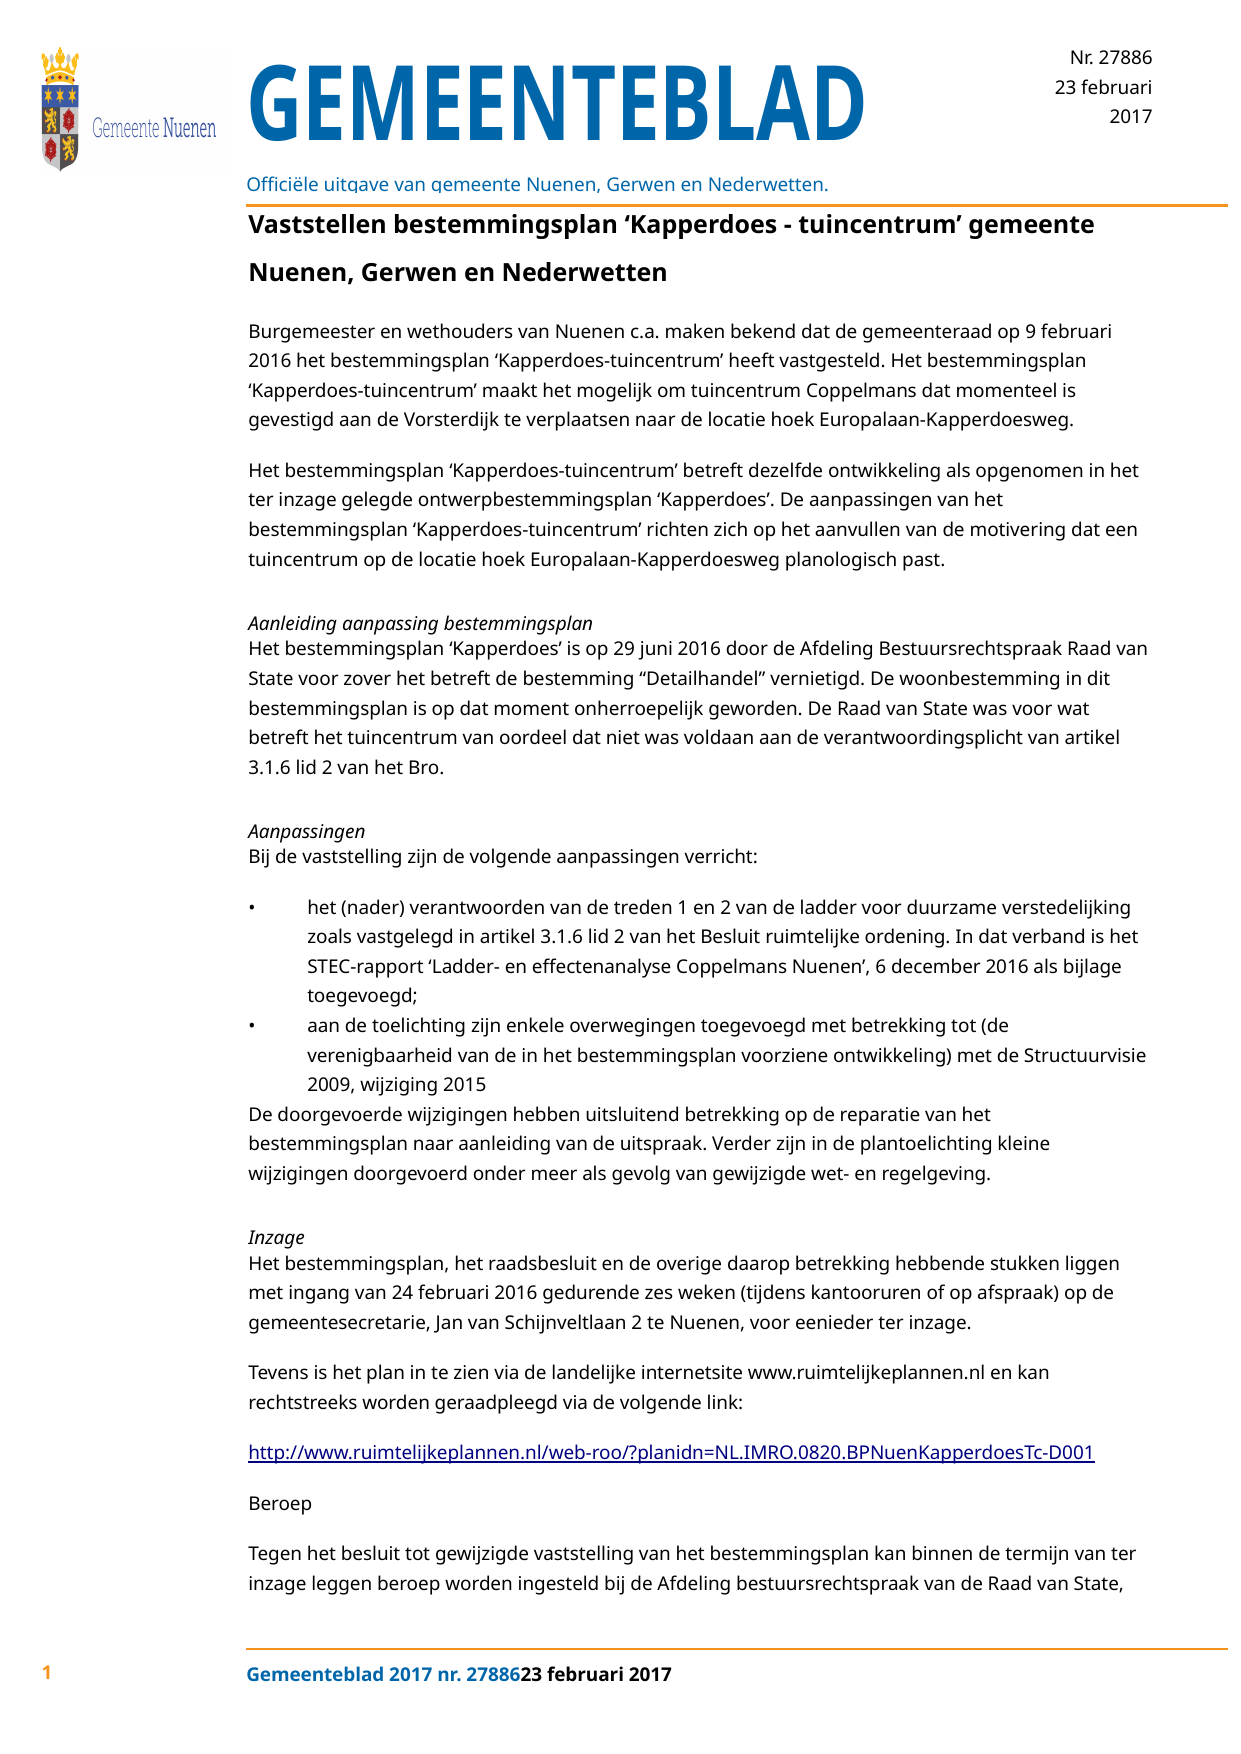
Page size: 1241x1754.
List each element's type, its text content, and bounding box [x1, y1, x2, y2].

text Het bestemmingsplan ‘Kapperdoes-tuincentrum’ betreft dezelfde ontwikkeling als opgenomen in het ter inzage gelegde ontwerpbestemmingsplan ‘Kapperdoes’. De aanpassingen van het bestemmingsplan ‘Kapperdoes-tuincentrum’ richten zich op het aanvullen van de motivering dat een tuincentrum op de locatie hoek Europalaan-Kapperdoesweg planologisch past. [248, 457, 1152, 572]
text Beroep [248, 1490, 1152, 1516]
text De doorgevoerde wijzigingen hebben uitsluitend betrekking op de reparatie van het bestemmingsplan naar aanleiding van de uitspraak. Verder zijn in de plantoelichting kleine wijzigingen doorgevoerd onder meer als gevolg van gewijzigde wet- en regelgeving. [248, 1101, 1152, 1186]
text Aanpassingen [248, 818, 1152, 843]
text Het bestemmingsplan, het raadsbesluit en de overige daarop betrekking hebbende stukken liggen met ingang van 24 februari 2016 gedurende zes weken (tijdens kantooruren of op afspraak) op de gemeentesecretarie, Jan van Schijnveltlaan 2 te Nuenen, voor eenieder ter inzage. [248, 1250, 1152, 1335]
list het (nader) verantwoorden van de treden 1 en 2 van de ladder voor duurzame verstedelijking zoals vastgelegd in artikel 3.1.6 lid 2 van het Besluit ruimtelijke ordening. In dat verband is het STEC-rapport ‘Ladder- en effectenanalyse Coppelmans Nuenen’, 6 december 2016 als bijlage toegevoegd; [248, 894, 1152, 1008]
text http://www.ruimtelijkeplannen.nl/web-roo/?planidn=NL.IMRO.0820.BPNuenKapperdoesTc-D001 [248, 1439, 1152, 1465]
text Aanleiding aanpassing bestemmingsplan [248, 610, 1152, 636]
picture [41, 47, 231, 172]
text Tegen het besluit tot gewijzigde vaststelling van het bestemmingsplan kan binnen de termijn van ter inzage leggen beroep worden ingesteld bij de Afdeling bestuursrechtspraak van de Raad van State, [248, 1540, 1152, 1596]
text Tevens is het plan in te zien via de landelijke internetsite www.ruimtelijkeplannen.nl en kan rechtstreeks worden geraadpleegd via de volgende link: [248, 1359, 1152, 1415]
text Inzage [248, 1224, 1152, 1250]
text Het bestemmingsplan ‘Kapperdoes’ is op 29 juni 2016 door de Afdeling Bestuursrechtspraak Raad van State voor zover het betreft de bestemming “Detailhandel” vernietigd. De woonbestemming in dit bestemmingsplan is op dat moment onherroepelijk geworden. De Raad van State was voor wat betreft het tuincentrum van oordeel dat niet was voldaan aan de verantwoordingsplicht van artikel 3.1.6 lid 2 van het Bro. [248, 636, 1152, 779]
text Bij de vaststelling zijn de volgende aanpassingen verricht: [248, 843, 1152, 869]
text Burgemeester en wethouders van Nuenen c.a. maken bekend dat de gemeenteraad op 9 februari 2016 het bestemmingsplan ‘Kapperdoes-tuincentrum’ heeft vastgesteld. Het bestemmingsplan ‘Kapperdoes-tuincentrum’ maakt het mogelijk om tuincentrum Coppelmans dat momenteel is gevestigd aan de Vorsterdijk te verplaatsen naar de locatie hoek Europalaan-Kapperdoesweg. [248, 318, 1152, 432]
text Vaststellen bestemmingsplan ‘Kapperdoes - tuincentrum’ gemeente Nuenen, Gerwen en Nederwetten [248, 207, 1152, 288]
list aan de toelichting zijn enkele overwegingen toegevoegd met betrekking tot (de verenigbaarheid van de in het bestemmingsplan voorziene ontwikkeling) met de Structuurvisie 2009, wijziging 2015 [248, 1012, 1152, 1097]
